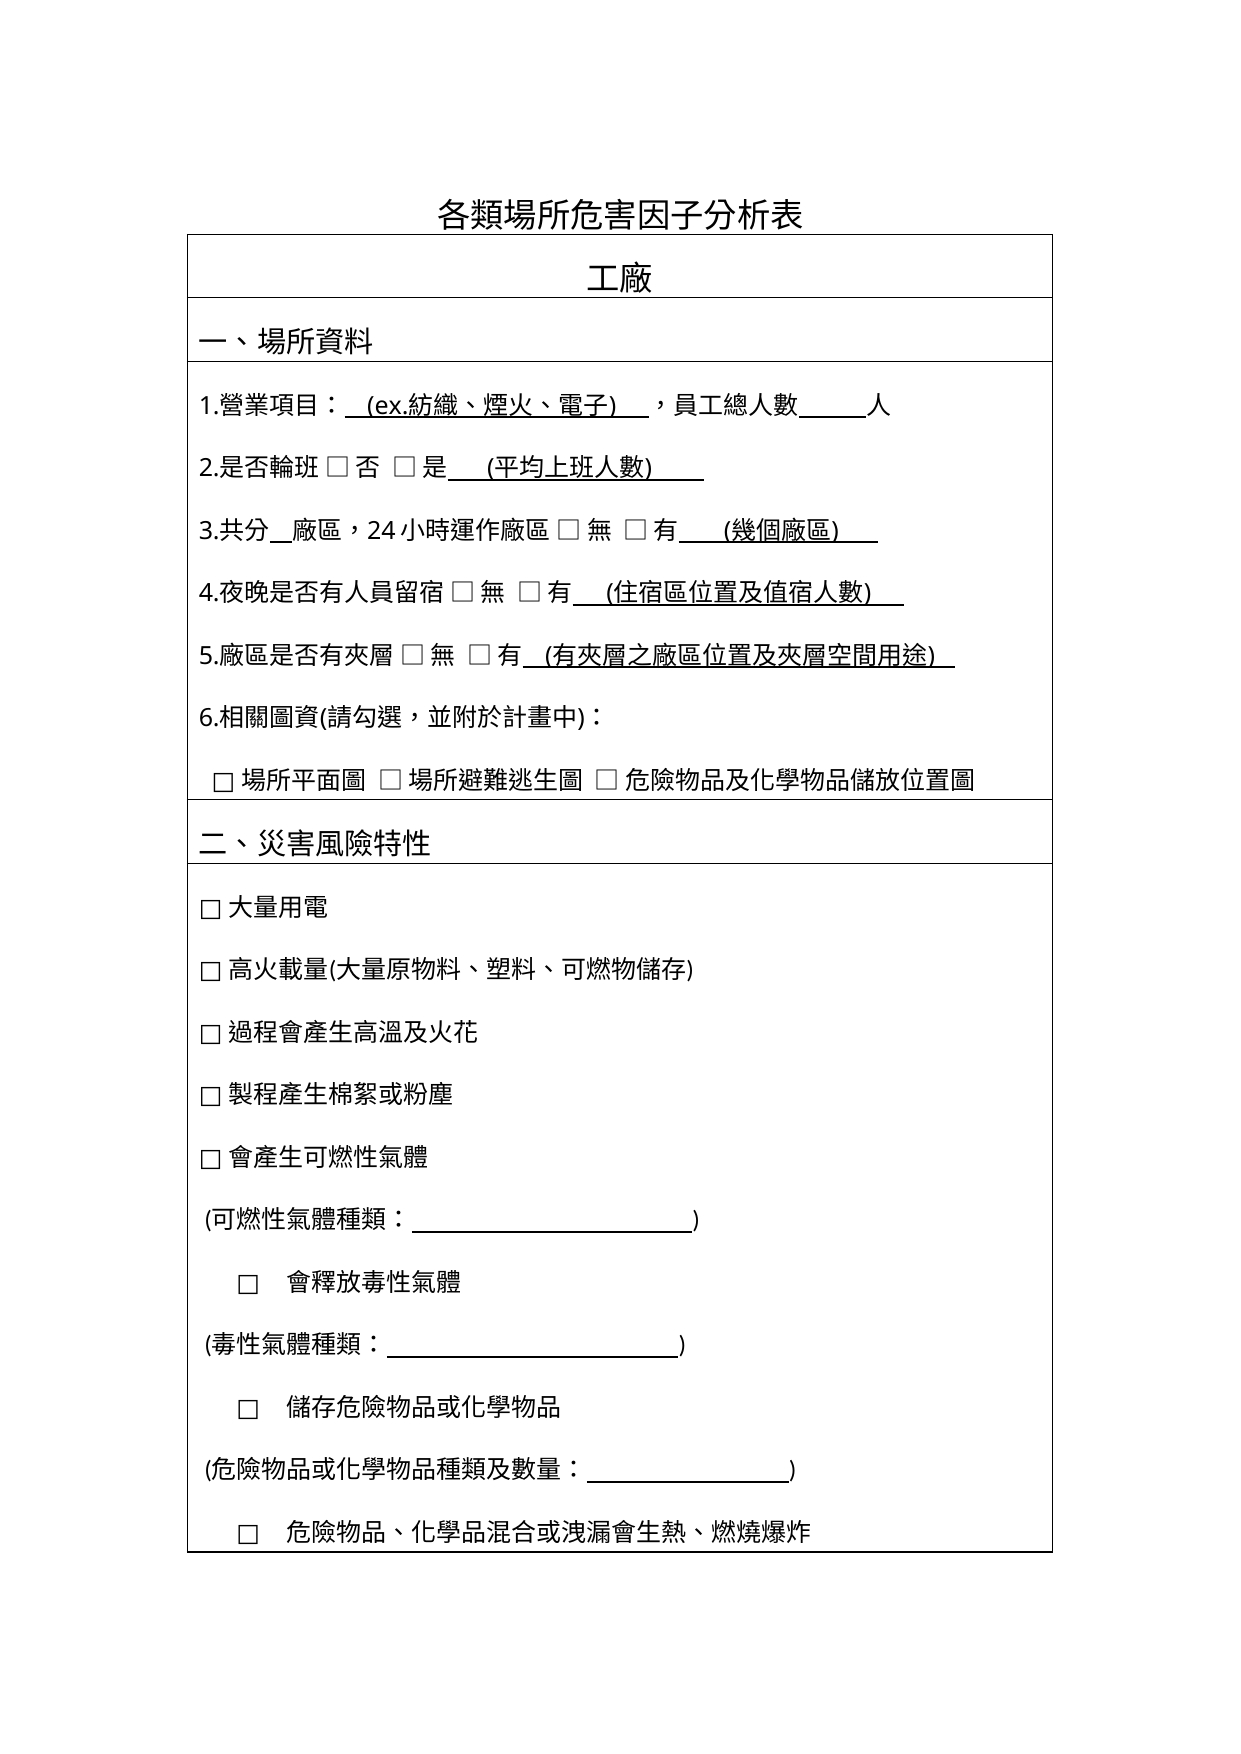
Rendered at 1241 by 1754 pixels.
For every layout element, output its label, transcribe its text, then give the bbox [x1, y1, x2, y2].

table_cell □ 大量用電 □ 高火載量(大量原物料、塑料、可燃物儲存) □ 過程會產生高溫及火花 □ 製程產生棉絮或粉塵 □ 會產生可燃性氣體 (可燃性氣體種類： ) 會釋放毒性氣體 (毒性氣體種類： ) 儲存危險物品或化學物品 (危險物品或化學物品種類及數量： ) 危險物品、化學品混合或洩漏會生熱、燃燒爆炸 [188, 864, 1052, 1551]
table_cell 一、場所資料 [188, 298, 1052, 361]
table_cell 1.營業項目： (ex.紡織、煙火、電子) ，員工總人數 人 2.是否輪班 □ 否 □ 是 (平均上班人數) 3.共分 廠區，24小時運作廠區 □ 無 □ 有 (幾個廠區) 4.夜晚是否有人員留宿 □ 無 □ 有 (住宿區位置及值宿人數) 5.廠區是否有夾層 □ 無 □ 有 (有夾層之廠區位置及夾層空間用途) 6.相關圖資(請勾選，並附於計畫中)： □ 場所平面圖 □ 場所避難逃生圖 □ 危險物品及化學物品儲放位置圖 [188, 362, 1052, 799]
table_header 工廠 [188, 235, 1052, 297]
table_cell 二、災害風險特性 [188, 800, 1052, 863]
text 各類場所危害因子分析表 [187, 171, 1053, 234]
